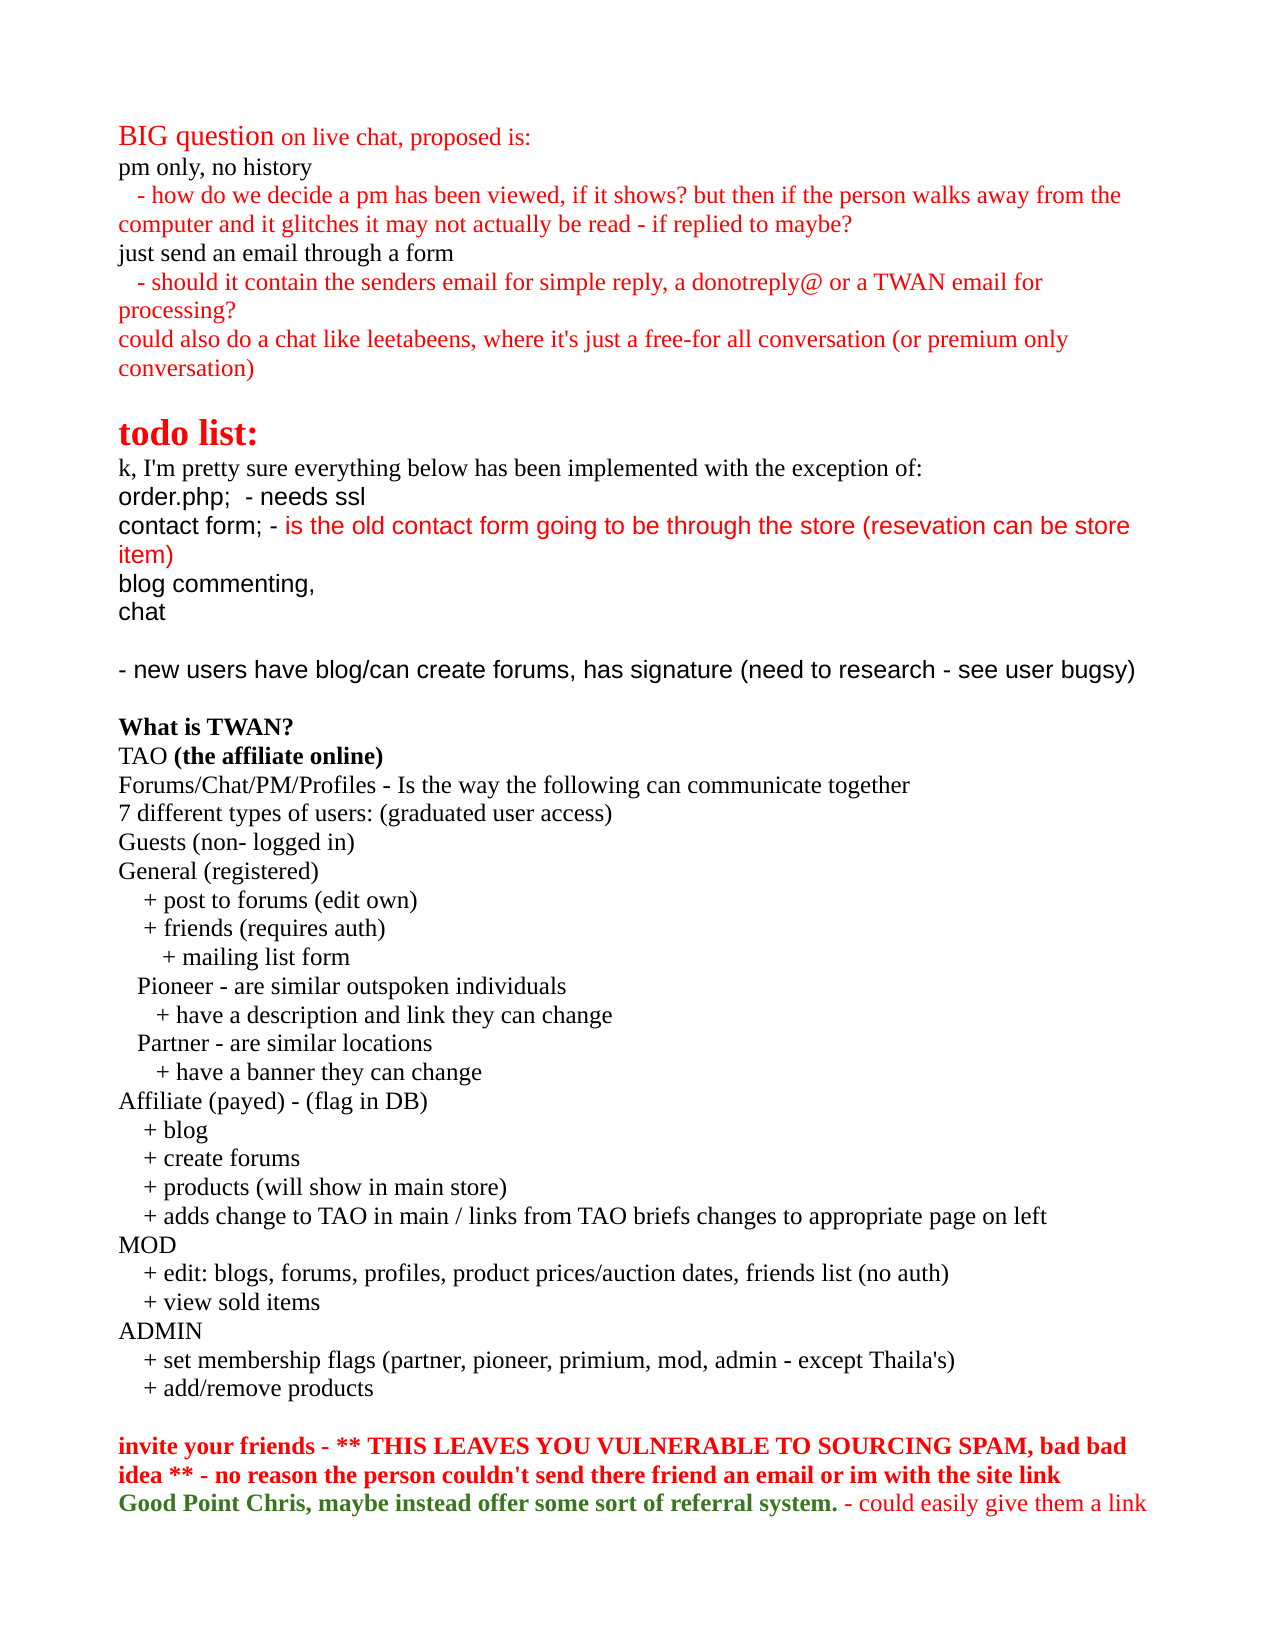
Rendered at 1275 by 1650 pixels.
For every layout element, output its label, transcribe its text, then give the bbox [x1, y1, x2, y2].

text + edit: blogs, forums, profiles, product prices/auction dates, friends list (no auth) [118, 1258, 1157, 1287]
text + adds change to TAO in main / links from TAO briefs changes to appropriate page on left [118, 1201, 1157, 1230]
text + set membership flags (partner, pioneer, primium, mod, admin - except Thaila's) [118, 1345, 1157, 1373]
text + add/remove products [118, 1373, 1157, 1402]
text BIG question on live chat, proposed is: [118, 118, 1157, 152]
text + post to forums (edit own) [118, 885, 1157, 913]
text - should it contain the senders email for simple reply, a donotreply@ or a TWAN email for processing? [118, 267, 1157, 324]
text + mailing list form [118, 942, 1157, 971]
text - how do we decide a pm has been viewed, if it shows? but then if the person walks away from the computer and it glitches it may not actually be read - if replied to maybe? [118, 180, 1157, 238]
text k, I'm pretty sure everything below has been implemented with the exception of: [118, 453, 1157, 482]
text chat [118, 597, 1157, 626]
text ADMIN [118, 1316, 1157, 1345]
text Pioneer - are similar outspoken individuals [118, 971, 1157, 1000]
text + view sold items [118, 1287, 1157, 1316]
text + have a banner they can change [118, 1057, 1157, 1086]
text + create forums [118, 1143, 1157, 1172]
text + products (will show in main store) [118, 1172, 1157, 1201]
text could also do a chat like leetabeens, where it's just a free-for all conversation (or premium only conversation) [118, 324, 1157, 382]
text invite your friends - ** THIS LEAVES YOU VULNERABLE TO SOURCING SPAM, bad bad idea ** - no reason the person couldn't send there friend an email or im with the site link [118, 1431, 1157, 1488]
text blog commenting, [118, 568, 1157, 597]
text Affiliate (payed) - (flag in DB) [118, 1086, 1157, 1115]
text pm only, no history [118, 152, 1157, 180]
text todo list: [118, 410, 1157, 453]
text MOD [118, 1230, 1157, 1258]
text just send an email through a form [118, 238, 1157, 267]
text + friends (requires auth) [118, 913, 1157, 942]
text 7 different types of users: (graduated user access) Guests (non- logged in) [118, 798, 1157, 856]
text + blog [118, 1115, 1157, 1143]
text Partner - are similar locations [118, 1028, 1157, 1057]
text Good Point Chris, maybe instead offer some sort of referral system. - could easily give them a link [118, 1488, 1157, 1517]
text + have a description and link they can change [118, 1000, 1157, 1028]
text General (registered) [118, 856, 1157, 885]
text - new users have blog/can create forums, has signature (need to research - see user bugsy) [118, 655, 1157, 683]
text Forums/Chat/PM/Profiles - Is the way the following can communicate together [118, 770, 1157, 798]
text order.php; - needs ssl [118, 482, 1157, 511]
text What is TWAN? [118, 712, 1157, 741]
text TAO (the affiliate online) [118, 741, 1157, 770]
text contact form; - is the old contact form going to be through the store (resevation can be store item) [118, 511, 1157, 568]
